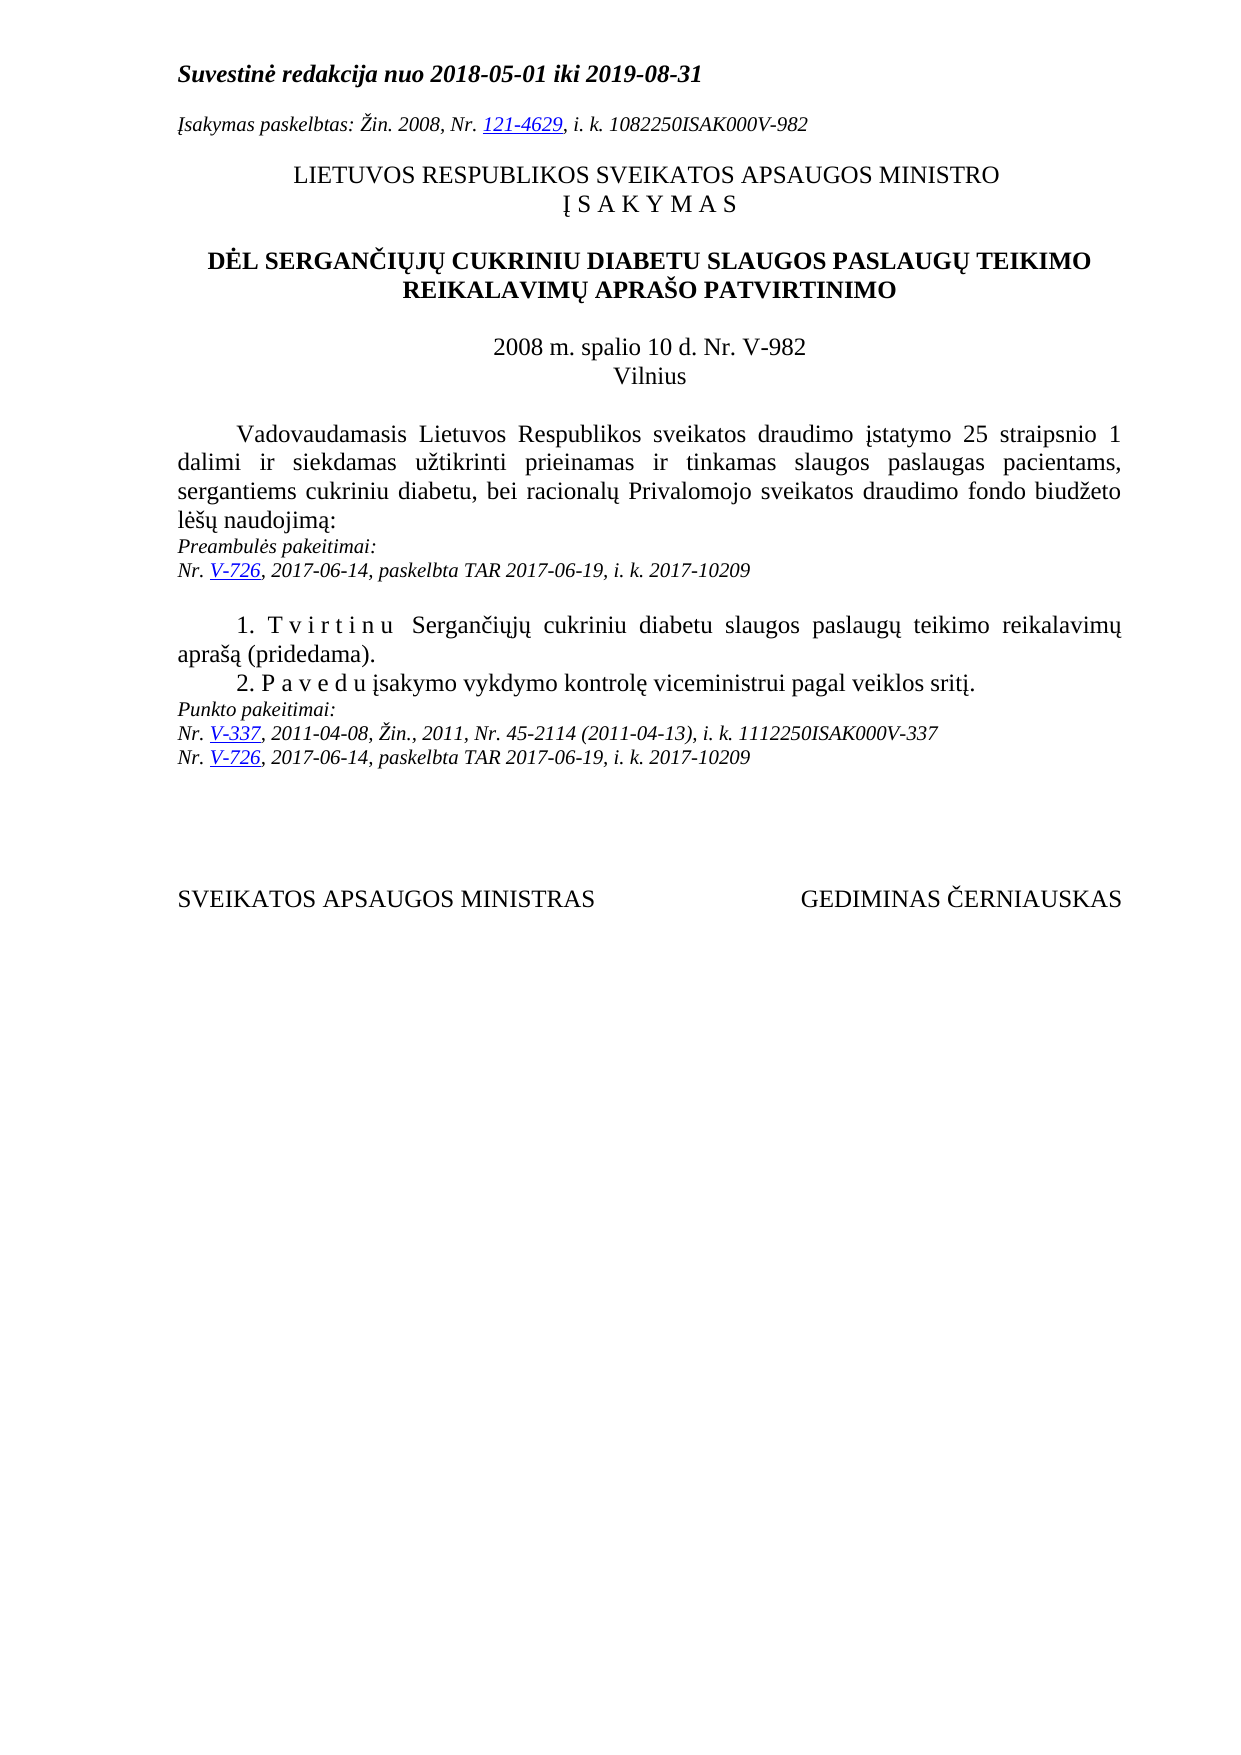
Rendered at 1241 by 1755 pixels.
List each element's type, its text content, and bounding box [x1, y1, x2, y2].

text 1. Tvirtinu Sergančiųjų cukriniu diabetu slaugos paslaugų teikimo reikalavimų aprašą (pridedama). [177, 611, 1122, 668]
text Suvestinė redakcija nuo 2018-05-01 iki 2019-08-31 [177, 59, 1122, 88]
text SVEIKATOS APSAUGOS MINISTRAS GEDIMINAS ČERNIAUSKAS [177, 884, 1122, 913]
text Nr. V-726, 2017-06-14, paskelbta TAR 2017-06-19, i. k. 2017-10209 [177, 558, 1122, 582]
text LIETUVOS RESPUBLIKOS SVEIKATOS APSAUGOS MINISTRO [177, 160, 1122, 189]
text DĖL SERGANČIŲJŲ CUKRINIU DIABETU SLAUGOS PASLAUGŲ TEIKIMO REIKALAVIMŲ APRAŠO PATVIRTINIMO [177, 246, 1122, 304]
text ĮSAKYMAS [177, 189, 1122, 217]
text Įsakymas paskelbtas: Žin. 2008, Nr. 121-4629, i. k. 1082250ISAK000V-982 [177, 112, 1122, 136]
text Preambulės pakeitimai: [177, 534, 1122, 558]
text 2. P a v e d u įsakymo vykdymo kontrolę viceministrui pagal veiklos sritį. [177, 668, 1122, 697]
text Nr. V-726, 2017-06-14, paskelbta TAR 2017-06-19, i. k. 2017-10209 [177, 745, 1122, 769]
text Vilnius [177, 361, 1122, 390]
text Punkto pakeitimai: [177, 697, 1122, 721]
text 2008 m. spalio 10 d. Nr. V-982 [177, 332, 1122, 361]
text Vadovaudamasis Lietuvos Respublikos sveikatos draudimo įstatymo 25 straipsnio 1 dalimi ir siekdamas užtikrinti prieinamas ir tinkamas slaugos paslaugas pacientams, sergantiems cukriniu diabetu, bei racionalų Privalomojo sveikatos draudimo fondo biudžeto lėšų naudojimą: [177, 419, 1122, 534]
text Nr. V-337, 2011-04-08, Žin., 2011, Nr. 45-2114 (2011-04-13), i. k. 1112250ISAK000V-337 [177, 721, 1122, 745]
